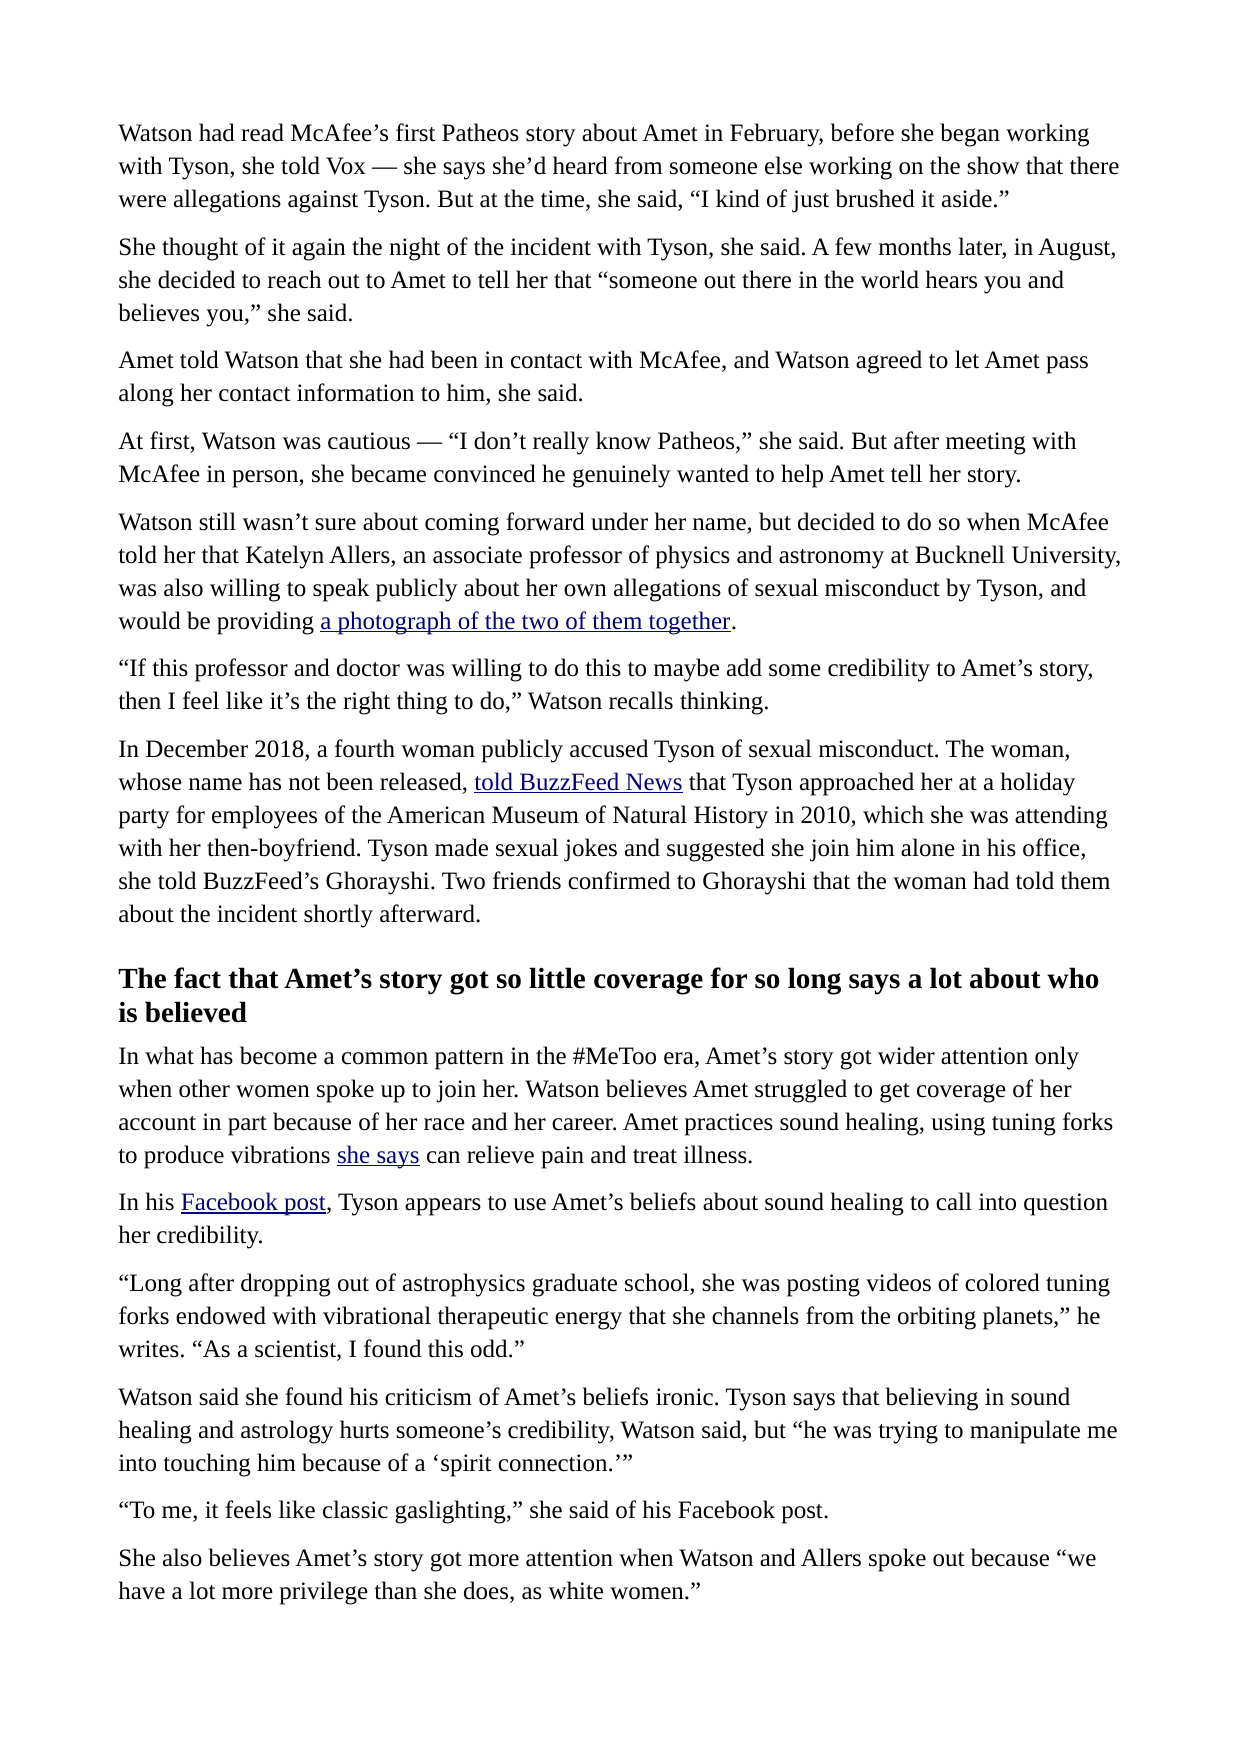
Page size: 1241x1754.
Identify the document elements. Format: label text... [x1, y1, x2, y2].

text In December 2018, a fourth woman publicly accused Tyson of sexual misconduct. The woman, whose name has not been released, told BuzzFeed News that Tyson approached her at a holiday party for employees of the American Museum of Natural History in 2010, which she was attending with her then-boyfriend. Tyson made sexual jokes and suggested she join him alone in his office, she told BuzzFeed’s Ghorayshi. Two friends confirmed to Ghorayshi that the woman had told them about the incident shortly afterward. [118, 734, 1122, 928]
text Watson said she found his criticism of Amet’s beliefs ironic. Tyson says that believing in sound healing and astrology hurts someone’s credibility, Watson said, but “he was trying to manipulate me into touching him because of a ‘spirit connection.’” [118, 1382, 1122, 1477]
text “Long after dropping out of astrophysics graduate school, she was posting videos of colored tuning forks endowed with vibrational therapeutic energy that she channels from the orbiting planets,” he writes. “As a scientist, I found this odd.” [118, 1268, 1122, 1363]
text Watson had read McAfee’s first Patheos story about Amet in February, before she began working with Tyson, she told Vox — she says she’d heard from someone else working on the show that there were allegations against Tyson. But at the time, she said, “I kind of just brushed it aside.” [118, 118, 1122, 213]
text “If this professor and doctor was willing to do this to maybe add some credibility to Amet’s story, then I feel like it’s the right thing to do,” Watson recalls thinking. [118, 653, 1122, 715]
text At first, Watson was cautious — “I don’t really know Patheos,” she said. But after meeting with McAfee in person, she became convinced he genuinely wanted to help Amet tell her story. [118, 426, 1122, 488]
text Amet told Watson that she had been in contact with McAfee, and Watson agreed to let Amet pass along her contact information to him, she said. [118, 345, 1122, 407]
text Watson still wasn’t sure about coming forward under her name, but decided to do so when McAfee told her that Katelyn Allers, an associate professor of physics and astronomy at Bucknell University, was also willing to speak publicly about her own allegations of sexual misconduct by Tyson, and would be providing a photograph of the two of them together. [118, 507, 1122, 634]
subtitle The fact that Amet’s story got so little coverage for so long says a lot about who is believed [118, 961, 1122, 1028]
text “To me, it feels like classic gaslighting,” she said of his Facebook post. [118, 1495, 1122, 1524]
text She also believes Amet’s story got more attention when Watson and Allers spoke out because “we have a lot more privilege than she does, as white women.” [118, 1543, 1122, 1605]
text She thought of it again the night of the incident with Tyson, she said. A few months later, in August, she decided to reach out to Amet to tell her that “someone out there in the world hears you and believes you,” she said. [118, 232, 1122, 327]
text In his Facebook post, Tyson appears to use Amet’s beliefs about sound healing to call into question her credibility. [118, 1187, 1122, 1249]
text In what has become a common pattern in the #MeToo era, Amet’s story got wider attention only when other women spoke up to join her. Watson believes Amet struggled to get coverage of her account in part because of her race and her career. Amet practices sound healing, using tuning forks to produce vibrations she says can relieve pain and treat illness. [118, 1041, 1122, 1169]
